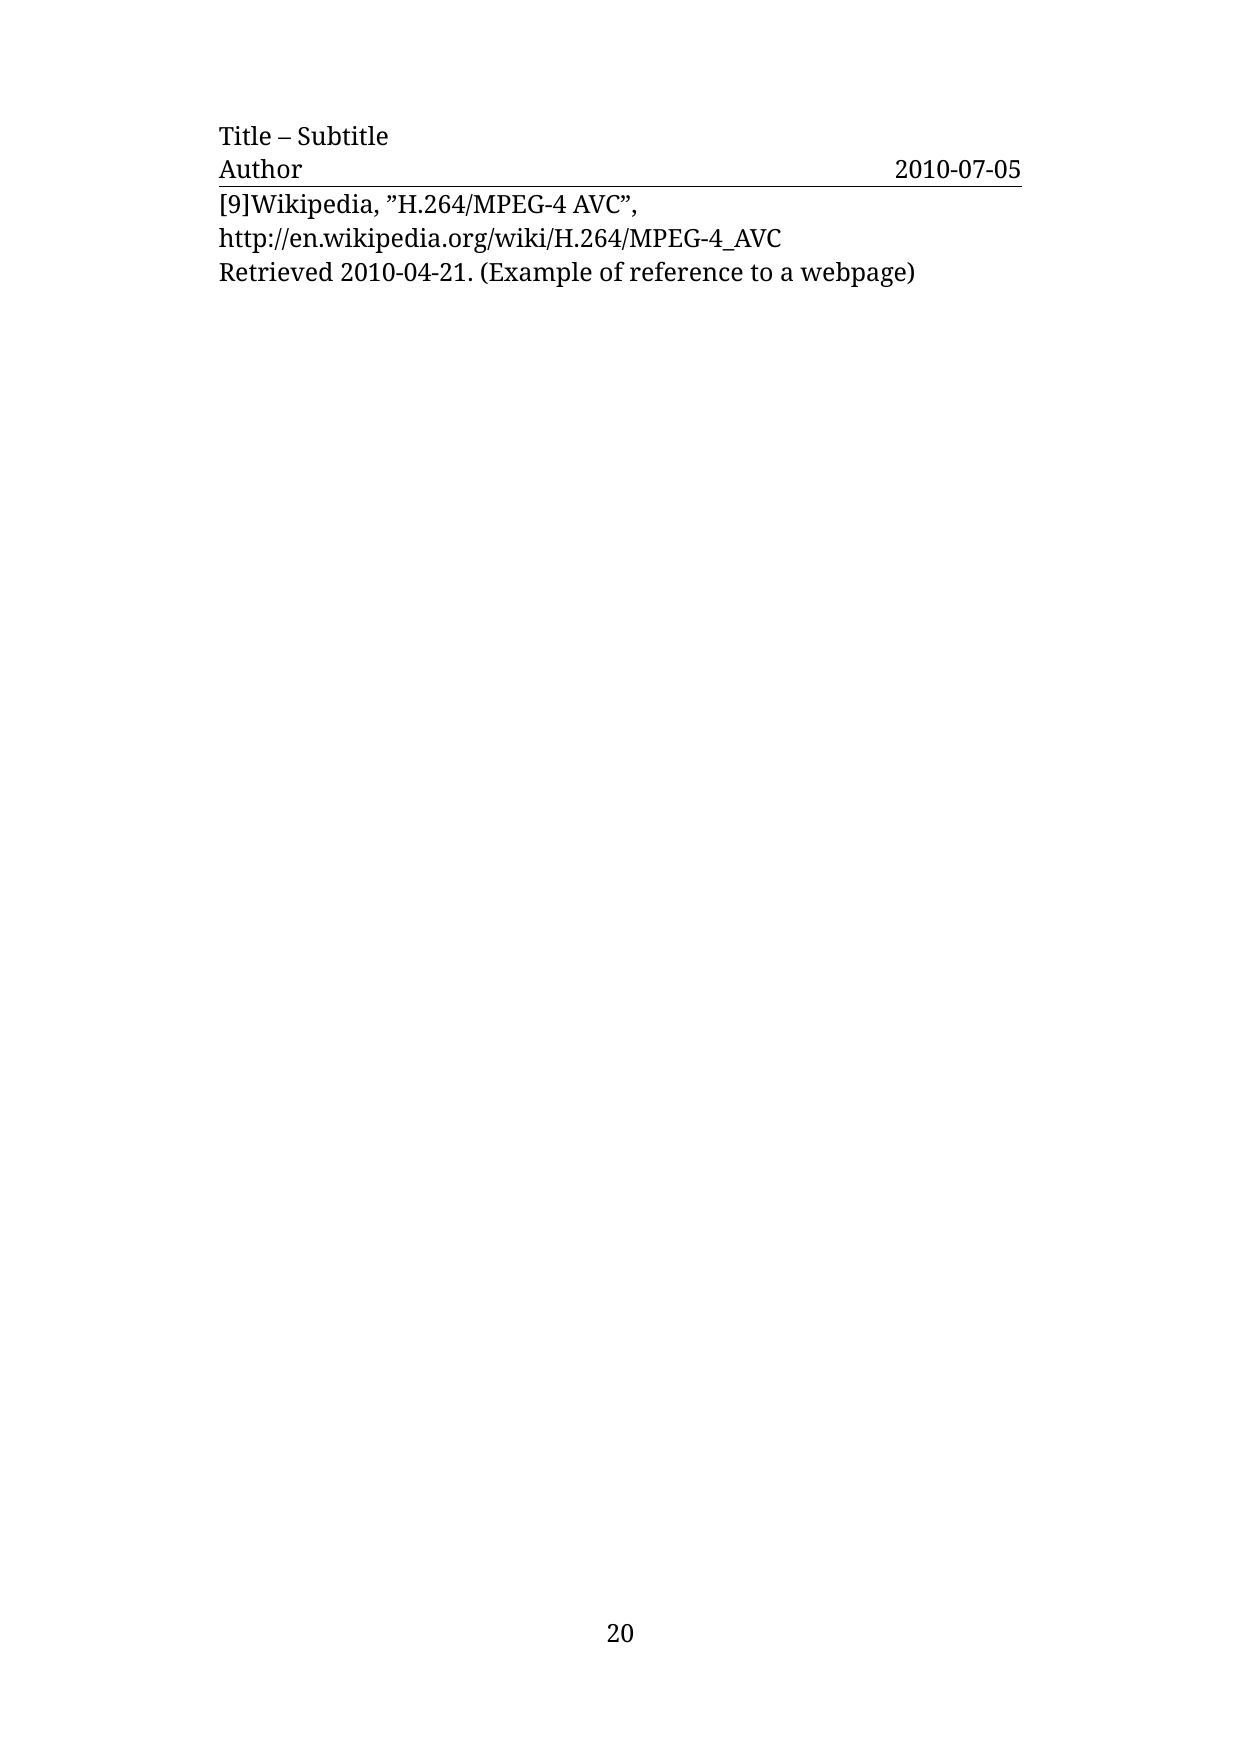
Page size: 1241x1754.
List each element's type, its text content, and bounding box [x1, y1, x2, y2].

list Wikipedia, ”H.264/MPEG-4 AVC”, http://en.wikipedia.org/wiki/H.264/MPEG-4_AVC Retrieved 2010-04-21. (Example of reference to a webpage) [218, 187, 1022, 289]
